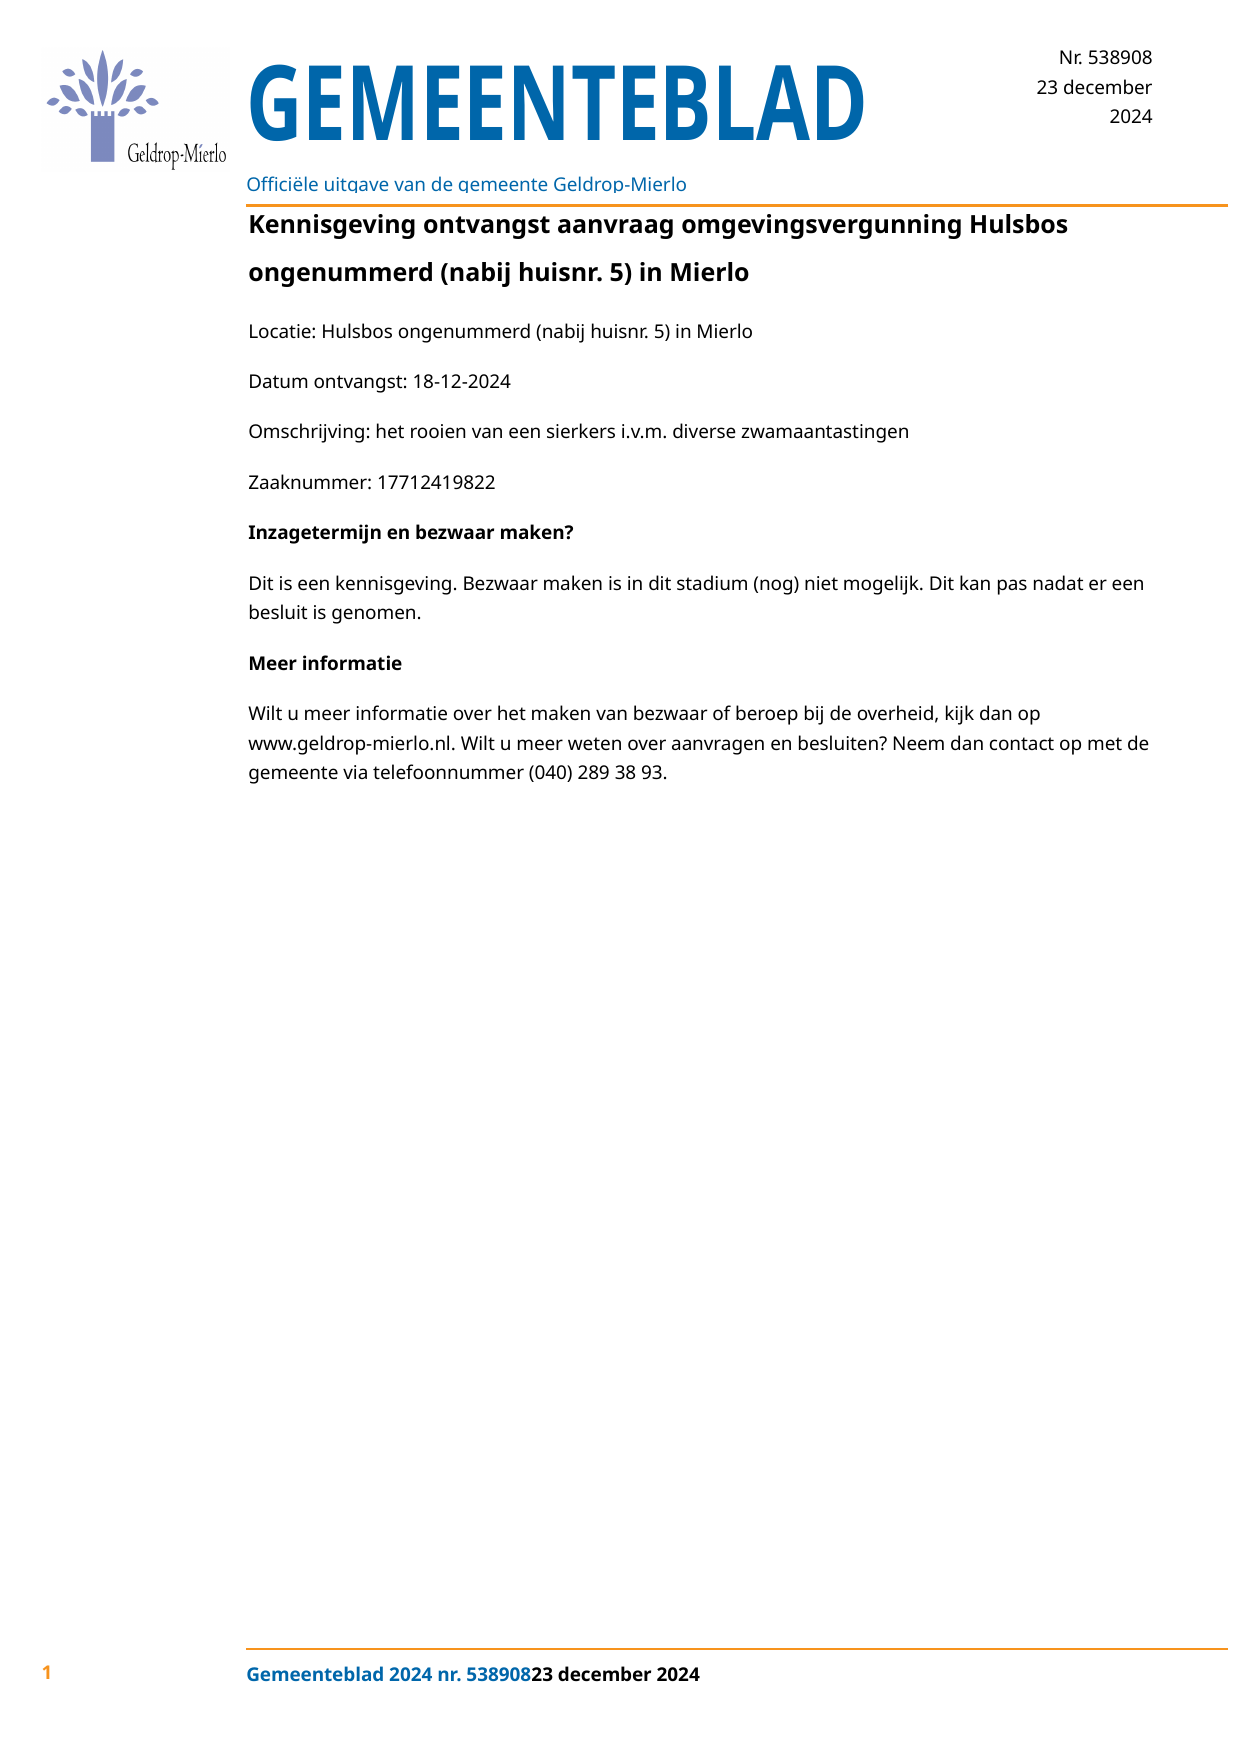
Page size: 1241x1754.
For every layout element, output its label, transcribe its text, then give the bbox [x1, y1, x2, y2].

text Kennisgeving ontvangst aanvraag omgevingsvergunning Hulsbos ongenummerd (nabij huisnr. 5) in Mierlo [248, 207, 1152, 288]
picture [41, 47, 231, 172]
text Omschrijving: het rooien van een sierkers i.v.m. diverse zwamaantastingen [248, 419, 1152, 444]
text Wilt u meer informatie over het maken van bezwaar of beroep bij de overheid, kijk dan op www.geldrop-mierlo.nl. Wilt u meer weten over aanvragen en besluiten? Neem dan contact op met de gemeente via telefoonnummer (040) 289 38 93. [248, 700, 1152, 785]
text Meer informatie [248, 650, 1152, 676]
text Datum ontvangst: 18-12-2024 [248, 368, 1152, 394]
text Inzagetermijn en bezwaar maken? [248, 519, 1152, 545]
text Locatie: Hulsbos ongenummerd (nabij huisnr. 5) in Mierlo [248, 318, 1152, 344]
text Dit is een kennisgeving. Bezwaar maken is in dit stadium (nog) niet mogelijk. Dit kan pas nadat er een besluit is genomen. [248, 570, 1152, 625]
text Zaaknummer: 17712419822 [248, 469, 1152, 495]
